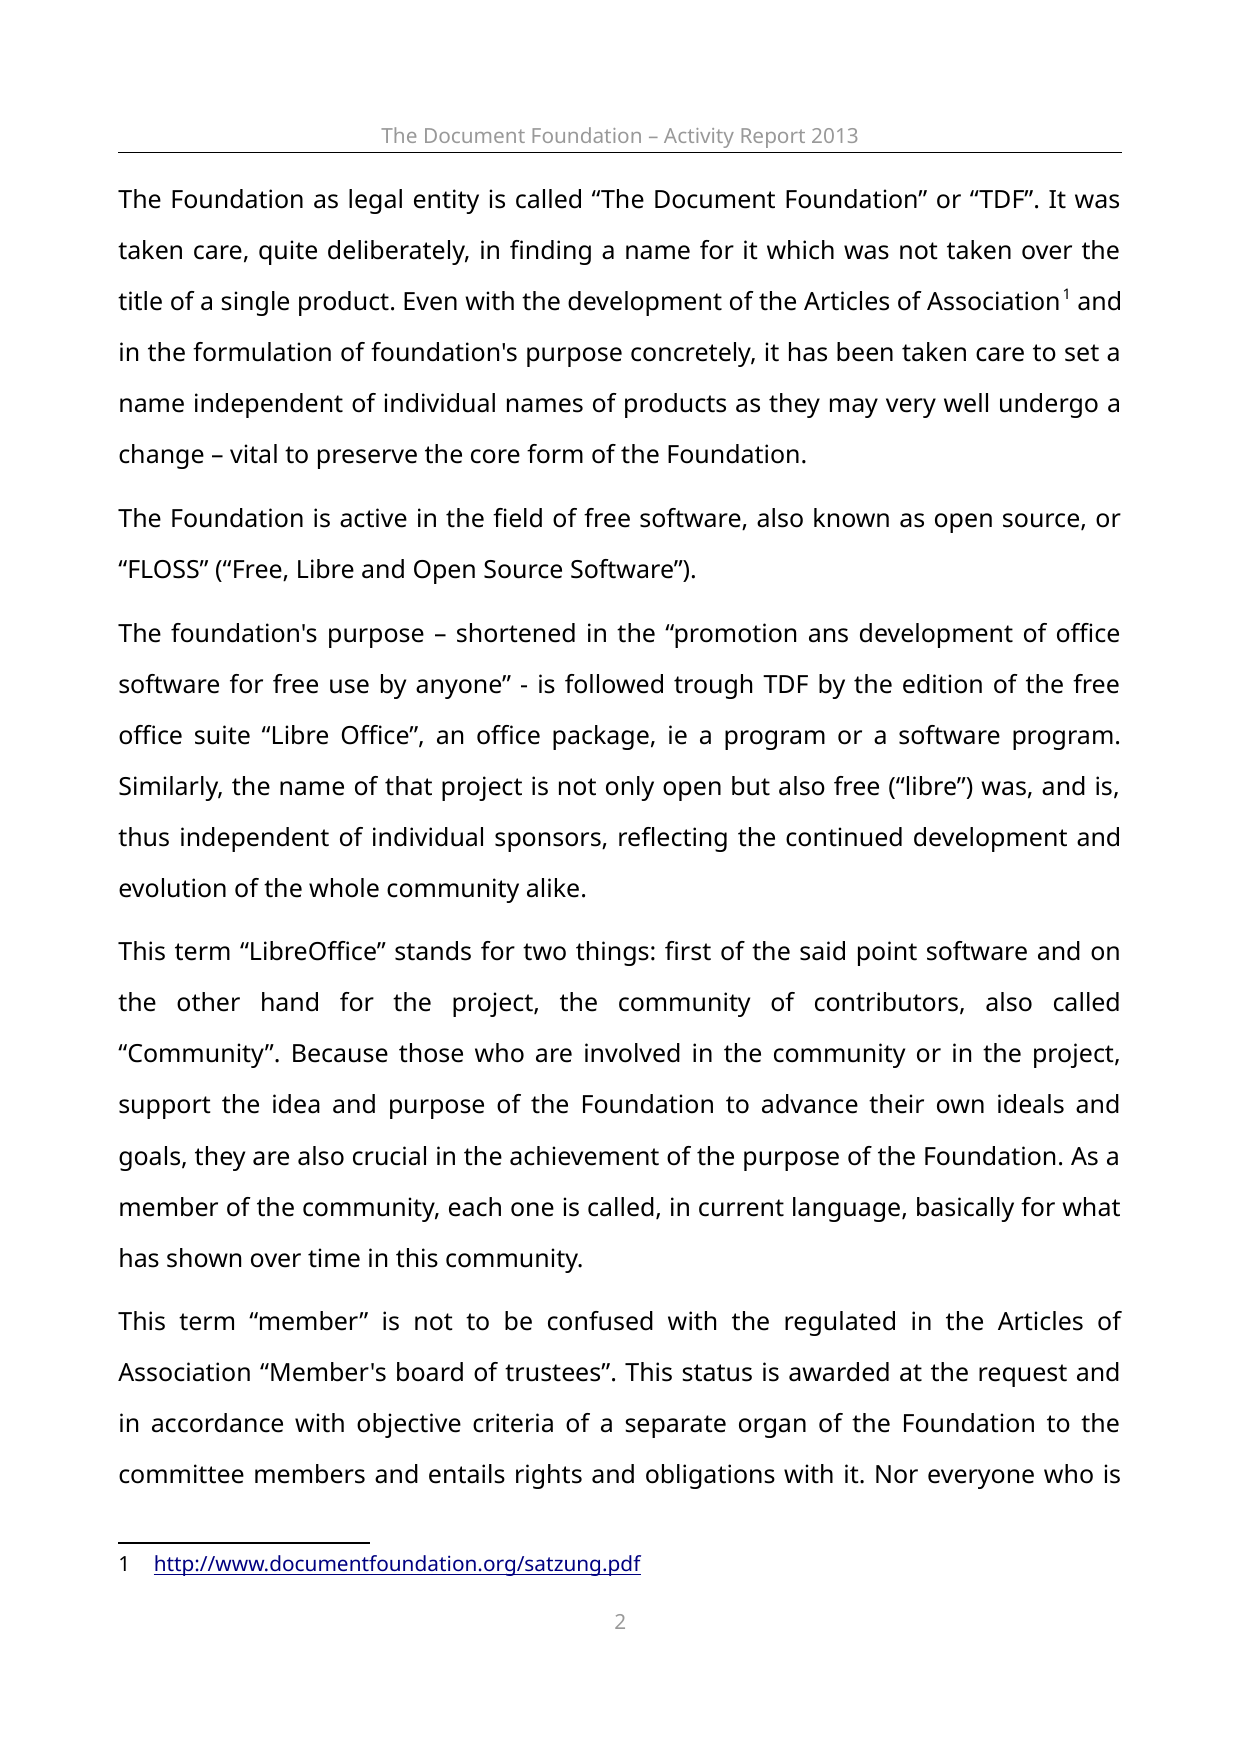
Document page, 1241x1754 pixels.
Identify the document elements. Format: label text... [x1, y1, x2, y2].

text The foundation's purpose – shortened in the “promotion ans development of office software for free use by anyone” - is followed trough TDF by the edition of the free office suite “Libre Office”, an office package, ie a program or a software program. Similarly, the name of that project is not only open but also free (“libre”) was, and is, thus independent of individual sponsors, reflecting the continued development and evolution of the whole community alike. [118, 615, 1122, 904]
text The Foundation is active in the field of free software, also known as open source, or “FLOSS” (“Free, Libre and Open Source Software”). [118, 501, 1122, 586]
text This term “LibreOffice” stands for two things: first of the said point software and on the other hand for the project, the community of contributors, also called “Community”. Because those who are involved in the community or in the project, support the idea and purpose of the Foundation to advance their own ideals and goals, they are also crucial in the achievement of the purpose of the Foundation. As a member of the community, each one is called, in current language, basically for what has shown over time in this community. [118, 934, 1122, 1274]
text http://www.documentfoundation.org/satzung.pdf [118, 1549, 1122, 1578]
text The Foundation as legal entity is called “The Document Foundation” or “TDF”. It was taken care, quite deliberately, in finding a name for it which was not taken over the title of a single product. Even with the development of the Articles of Association and in the formulation of foundation's purpose concretely, it has been taken care to set a name independent of individual names of products as they may very well undergo a change – vital to preserve the core form of the Foundation. [118, 182, 1122, 471]
text This term “member” is not to be confused with the regulated in the Articles of Association “Member's board of trustees”. This status is awarded at the request and in accordance with objective criteria of a separate organ of the Foundation to the committee members and entails rights and obligations with it. Nor everyone who is [118, 1304, 1122, 1491]
